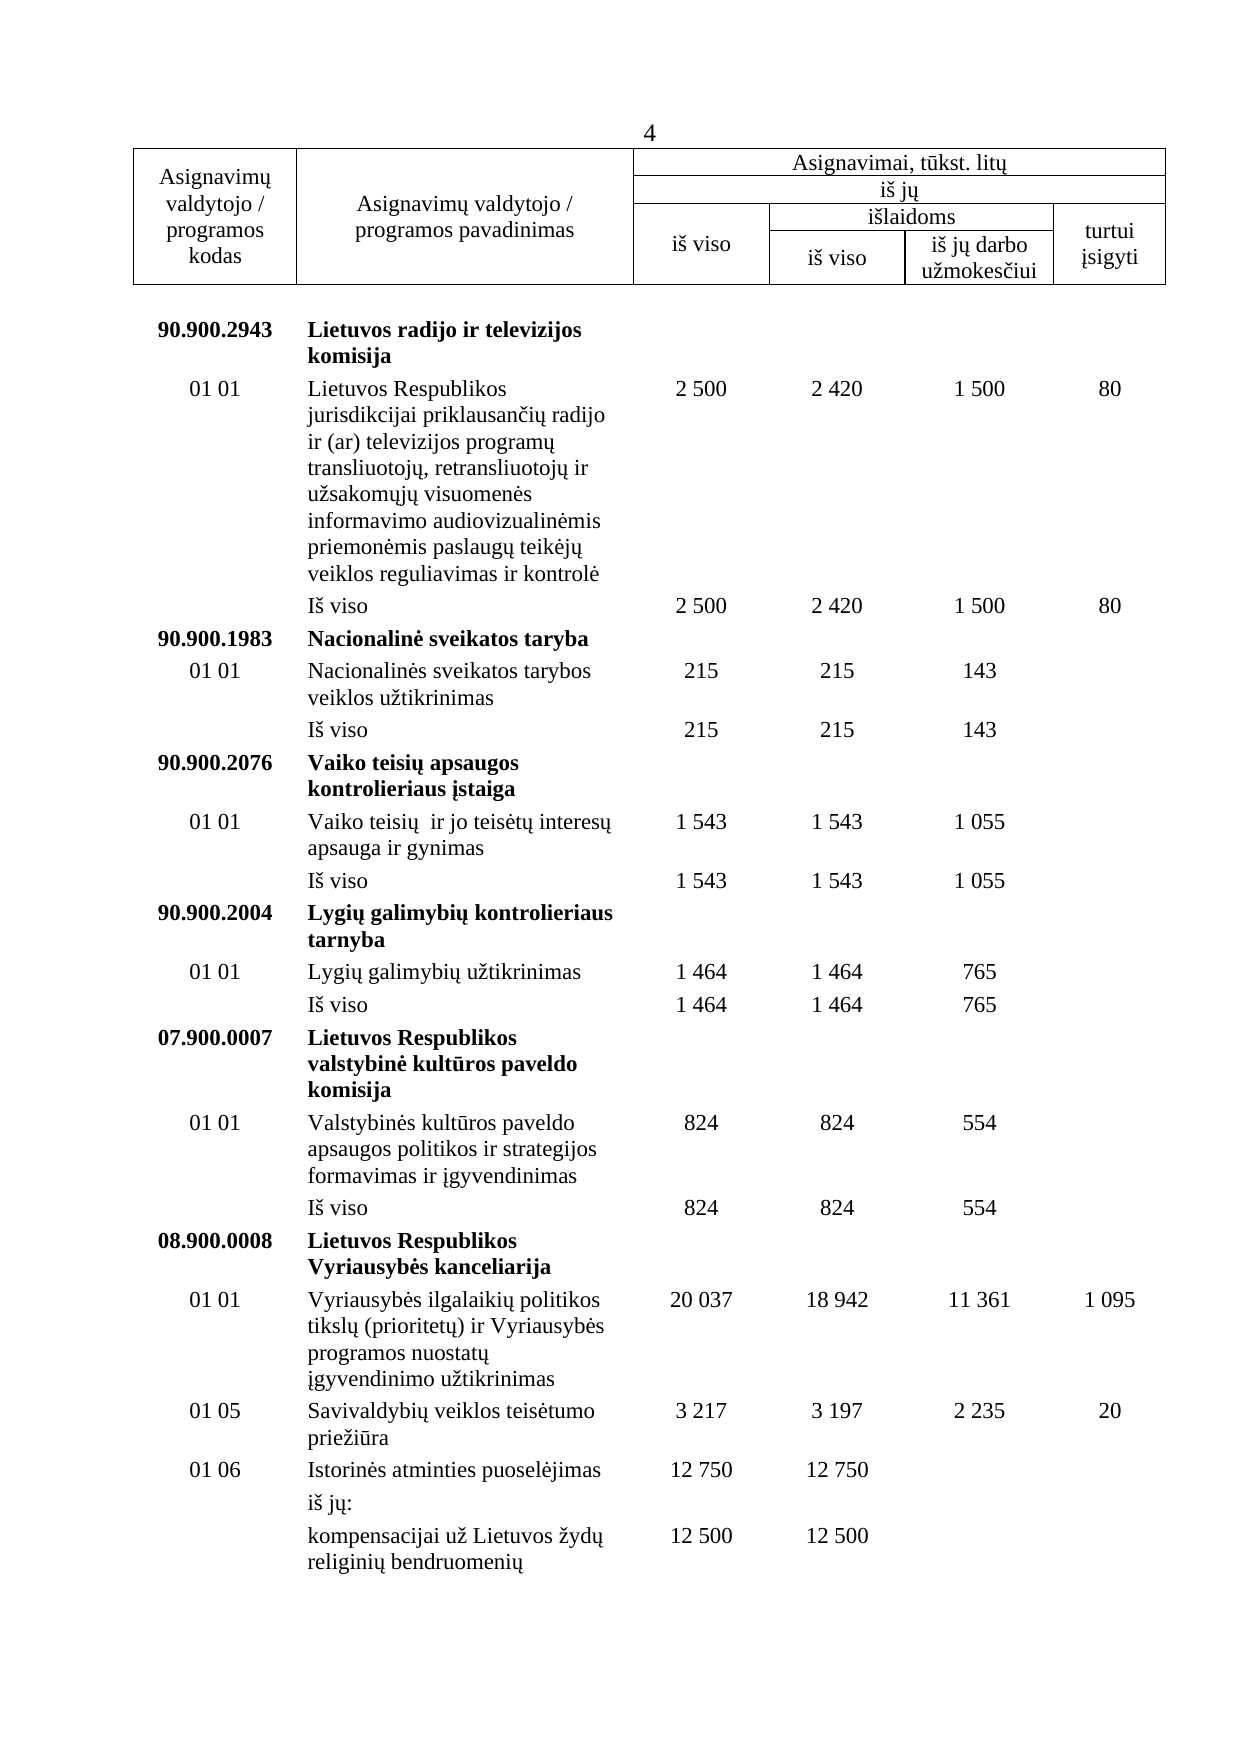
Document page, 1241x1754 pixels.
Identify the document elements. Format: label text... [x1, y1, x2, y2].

table_cell 2 235 [905, 1398, 1054, 1456]
table_cell Istorinės atminties puoselėjimas [296, 1456, 633, 1489]
table_cell [633, 1024, 769, 1109]
table_cell Nacionalinės sveikatos tarybos veiklos užtikrinimas [296, 658, 633, 716]
table_cell [1054, 867, 1166, 899]
table_cell [905, 316, 1054, 375]
table_cell Lietuvos Respublikos jurisdikcijai priklausančių radijo ir (ar) televizijos programų transliuotojų, retransliuotojų ir užsakomųjų visuomenės informavimo audiovizualinėmis priemonėmis paslaugų teikėjų veiklos reguliavimas ir kontrolė [296, 375, 633, 592]
table_cell 824 [769, 1109, 905, 1194]
table_cell 1 055 [905, 808, 1054, 867]
table_cell 01 01 [134, 658, 296, 716]
table_cell 554 [905, 1109, 1054, 1194]
table_cell 1 464 [769, 991, 905, 1024]
table_cell Lygių galimybių kontrolieriaus tarnyba [296, 900, 633, 958]
table_cell Iš viso [296, 867, 633, 899]
table_header Asignavimų valdytojo / programos kodas [134, 149, 296, 283]
table_cell [633, 749, 769, 808]
table_cell 1 543 [633, 867, 769, 899]
table_cell iš jų: [296, 1489, 633, 1522]
table_cell 1 543 [769, 808, 905, 867]
table_cell [1054, 808, 1166, 867]
table_cell 20 037 [633, 1286, 769, 1397]
table_cell 07.900.0007 [134, 1024, 296, 1109]
table_cell 824 [633, 1194, 769, 1227]
table_cell [1054, 1456, 1166, 1489]
table_cell Iš viso [296, 991, 633, 1024]
table_cell turtui įsigyti [1054, 204, 1165, 283]
table_cell Lietuvos Respublikos Vyriausybės kanceliarija [296, 1227, 633, 1286]
table_cell iš viso [634, 204, 769, 283]
table_cell [905, 1024, 1054, 1109]
table_cell 80 [1054, 592, 1166, 625]
table_cell 143 [905, 658, 1054, 716]
table_cell 1 095 [1054, 1286, 1166, 1397]
table_cell 824 [769, 1194, 905, 1227]
table_cell 1 464 [633, 959, 769, 991]
table_cell 18 942 [769, 1286, 905, 1397]
table_cell 765 [905, 959, 1054, 991]
table_cell [633, 900, 769, 958]
table_cell 554 [905, 1194, 1054, 1227]
table_cell 824 [633, 1109, 769, 1194]
table_cell iš viso [770, 231, 904, 283]
table_cell 12 500 [633, 1522, 769, 1574]
table_cell 08.900.0008 [134, 1227, 296, 1286]
table_cell 143 [905, 716, 1054, 749]
table_cell [134, 1194, 296, 1227]
table_cell 90.900.2076 [134, 749, 296, 808]
table_cell 20 [1054, 1398, 1166, 1456]
table_cell [1054, 625, 1166, 657]
table_cell [769, 316, 905, 375]
table_cell Lietuvos Respublikos valstybinė kultūros paveldo komisija [296, 1024, 633, 1109]
table_cell 01 01 [134, 959, 296, 991]
table_cell [905, 900, 1054, 958]
table_cell [134, 716, 296, 749]
table_cell [769, 1227, 905, 1286]
table_cell 215 [769, 658, 905, 716]
table_cell [1054, 1227, 1166, 1286]
table_cell 12 750 [769, 1456, 905, 1489]
table_cell [134, 1522, 296, 1574]
table_cell kompensacijai už Lietuvos žydų religinių bendruomenių [296, 1522, 633, 1574]
table_cell 01 01 [134, 1109, 296, 1194]
table_cell [1054, 749, 1166, 808]
table_cell [905, 749, 1054, 808]
table_cell [1054, 1109, 1166, 1194]
table_cell 2 420 [769, 592, 905, 625]
table_header Asignavimai, tūkst. litų [634, 149, 1165, 175]
table_cell [633, 285, 769, 316]
table_cell Savivaldybių veiklos teisėtumo priežiūra [296, 1398, 633, 1456]
table_cell [633, 1489, 769, 1522]
table_cell [134, 1489, 296, 1522]
table_cell 1 500 [905, 592, 1054, 625]
table_cell [633, 625, 769, 657]
table_cell [134, 285, 296, 316]
table_cell Iš viso [296, 716, 633, 749]
table_cell 215 [769, 716, 905, 749]
table_cell 3 217 [633, 1398, 769, 1456]
table_cell Iš viso [296, 592, 633, 625]
table_cell 01 05 [134, 1398, 296, 1456]
table_cell [1054, 1522, 1166, 1574]
table_cell Valstybinės kultūros paveldo apsaugos politikos ir strategijos formavimas ir įgyvendinimas [296, 1109, 633, 1194]
table_cell [769, 1489, 905, 1522]
table_cell [769, 749, 905, 808]
table_cell [1054, 900, 1166, 958]
table_cell [633, 1227, 769, 1286]
table_cell 90.900.2943 [134, 316, 296, 375]
table_cell 12 500 [769, 1522, 905, 1574]
table_cell 80 [1054, 375, 1166, 592]
table_cell [1054, 991, 1166, 1024]
table_cell [769, 285, 905, 316]
table_cell 12 750 [633, 1456, 769, 1489]
table_cell 2 500 [633, 375, 769, 592]
table_cell Lietuvos radijo ir televizijos komisija [296, 316, 633, 375]
table_cell 2 420 [769, 375, 905, 592]
table_cell 765 [905, 991, 1054, 1024]
table_cell [1054, 1194, 1166, 1227]
table_cell Lygių galimybių užtikrinimas [296, 959, 633, 991]
table_cell Iš viso [296, 1194, 633, 1227]
table_cell [769, 1024, 905, 1109]
table_cell Nacionalinė sveikatos taryba [296, 625, 633, 657]
table_cell 3 197 [769, 1398, 905, 1456]
table_cell 01 06 [134, 1456, 296, 1489]
table_cell [1054, 285, 1166, 316]
table_cell [769, 625, 905, 657]
table_cell [905, 285, 1054, 316]
table_cell 1 543 [633, 808, 769, 867]
table_cell [769, 900, 905, 958]
table_cell [134, 867, 296, 899]
table_cell [633, 316, 769, 375]
table_cell 215 [633, 716, 769, 749]
table_cell [905, 1456, 1054, 1489]
table_cell 90.900.2004 [134, 900, 296, 958]
table_cell [1054, 658, 1166, 716]
table_cell [905, 1227, 1054, 1286]
table_cell 2 500 [633, 592, 769, 625]
table_cell Vyriausybės ilgalaikių politikos tikslų (prioritetų) ir Vyriausybės programos nuostatų įgyvendinimo užtikrinimas [296, 1286, 633, 1397]
table_cell [905, 1489, 1054, 1522]
table_cell 90.900.1983 [134, 625, 296, 657]
table_cell [1054, 959, 1166, 991]
table_cell [905, 1522, 1054, 1574]
table_cell [1054, 1024, 1166, 1109]
table_cell 1 543 [769, 867, 905, 899]
table_cell [905, 625, 1054, 657]
table_cell [1054, 716, 1166, 749]
table_cell 01 01 [134, 375, 296, 592]
table_cell 1 464 [769, 959, 905, 991]
table_cell 01 01 [134, 1286, 296, 1397]
table_cell [134, 592, 296, 625]
table_cell 11 361 [905, 1286, 1054, 1397]
table_cell 1 464 [633, 991, 769, 1024]
table_cell [134, 991, 296, 1024]
table_cell [1054, 1489, 1166, 1522]
table_cell išlaidoms [770, 204, 1053, 230]
table_header Asignavimų valdytojo / programos pavadinimas [297, 149, 633, 283]
table_cell [296, 285, 633, 316]
table_cell [1054, 316, 1166, 375]
table_cell 215 [633, 658, 769, 716]
table_cell Vaiko teisių apsaugos kontrolieriaus įstaiga [296, 749, 633, 808]
table_cell Vaiko teisių ir jo teisėtų interesų apsauga ir gynimas [296, 808, 633, 867]
table_cell 1 500 [905, 375, 1054, 592]
table_cell 1 055 [905, 867, 1054, 899]
table_cell iš jų [634, 176, 1165, 202]
table_cell 01 01 [134, 808, 296, 867]
table_cell iš jų darbo užmokesčiui [906, 231, 1053, 283]
